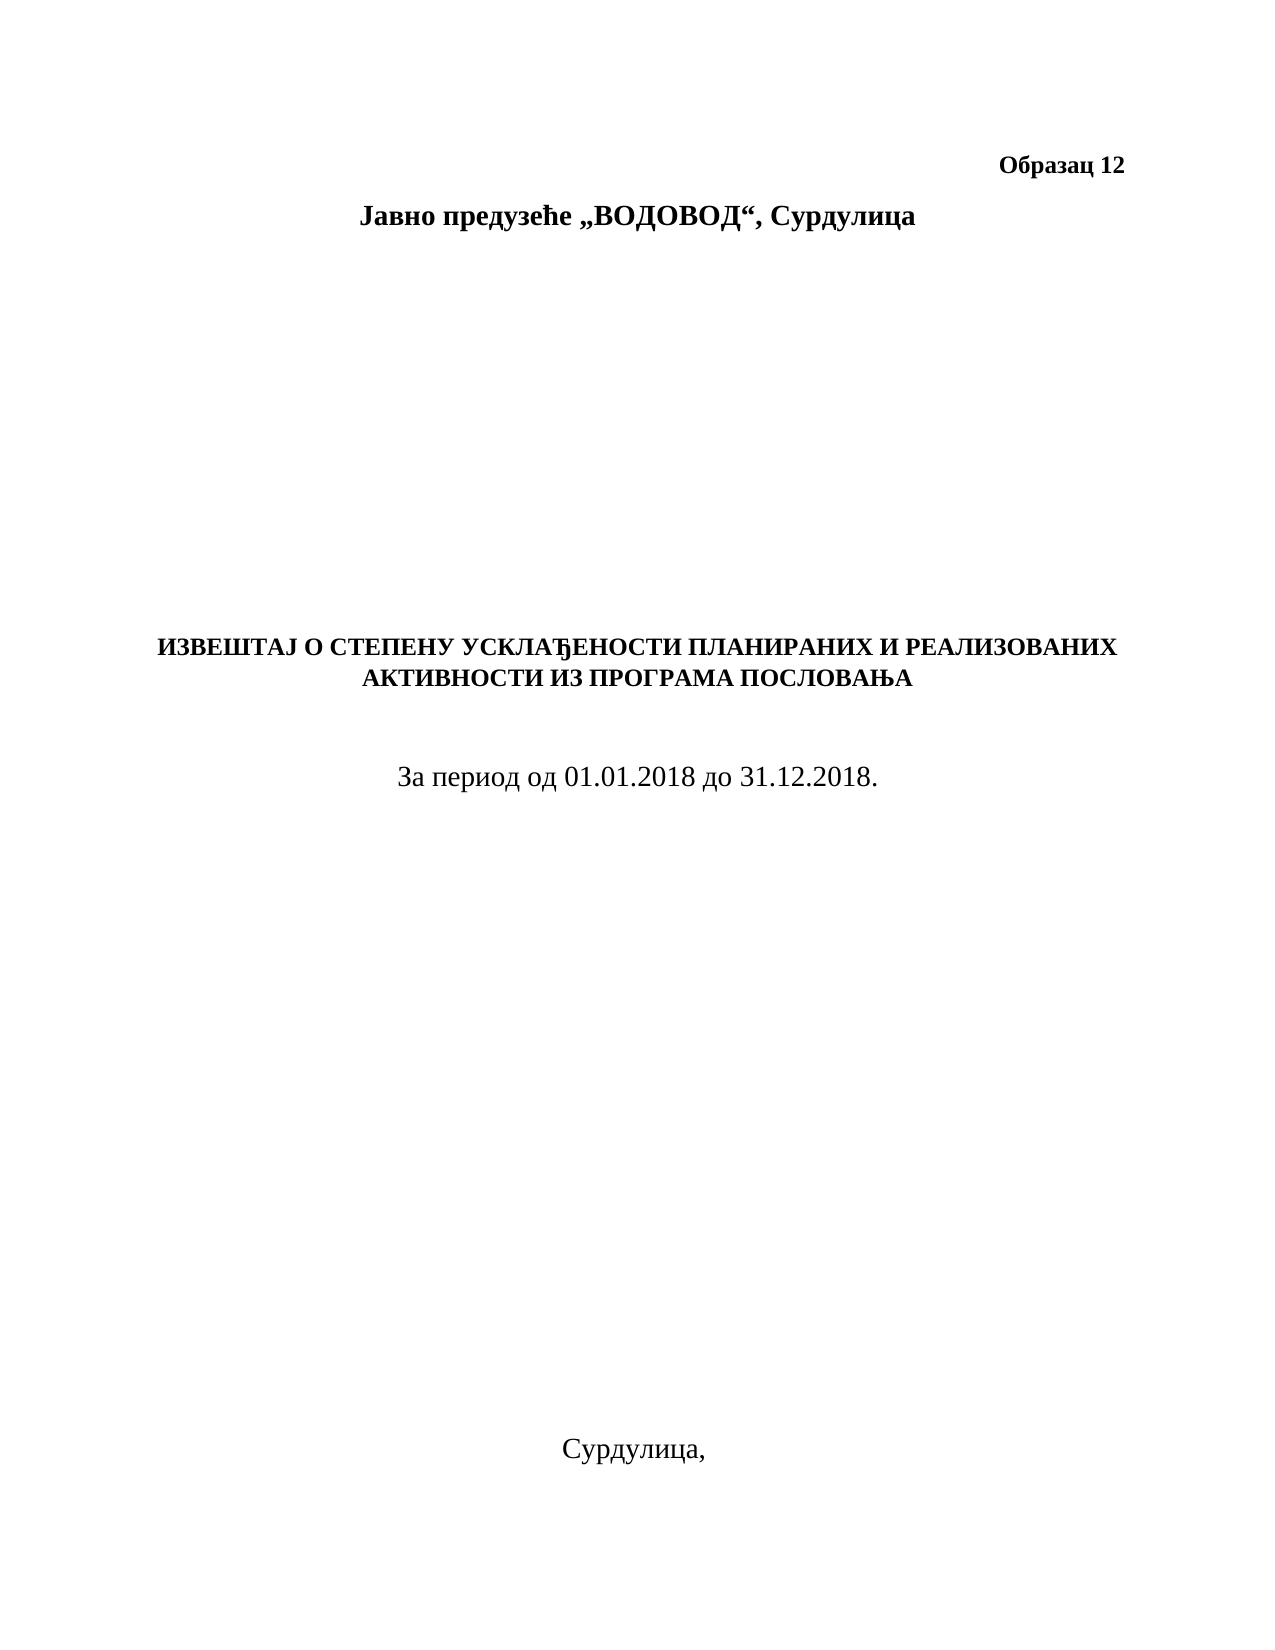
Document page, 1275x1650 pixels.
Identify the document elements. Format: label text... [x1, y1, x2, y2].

text Сурдулица, [150, 1432, 1125, 1465]
text Јавно предузеће „ВОДОВОД“, Сурдулица [150, 198, 1125, 231]
text ИЗВЕШТАЈ О СТЕПЕНУ УСКЛАЂЕНОСТИ ПЛАНИРАНИХ И РЕАЛИЗОВАНИХ АКТИВНОСТИ ИЗ ПРОГРАМА ПОСЛОВАЊА [150, 632, 1125, 692]
text За период од 01.01.2018 до 31.12.2018. [150, 759, 1125, 792]
text Образац 12 [150, 150, 1125, 179]
